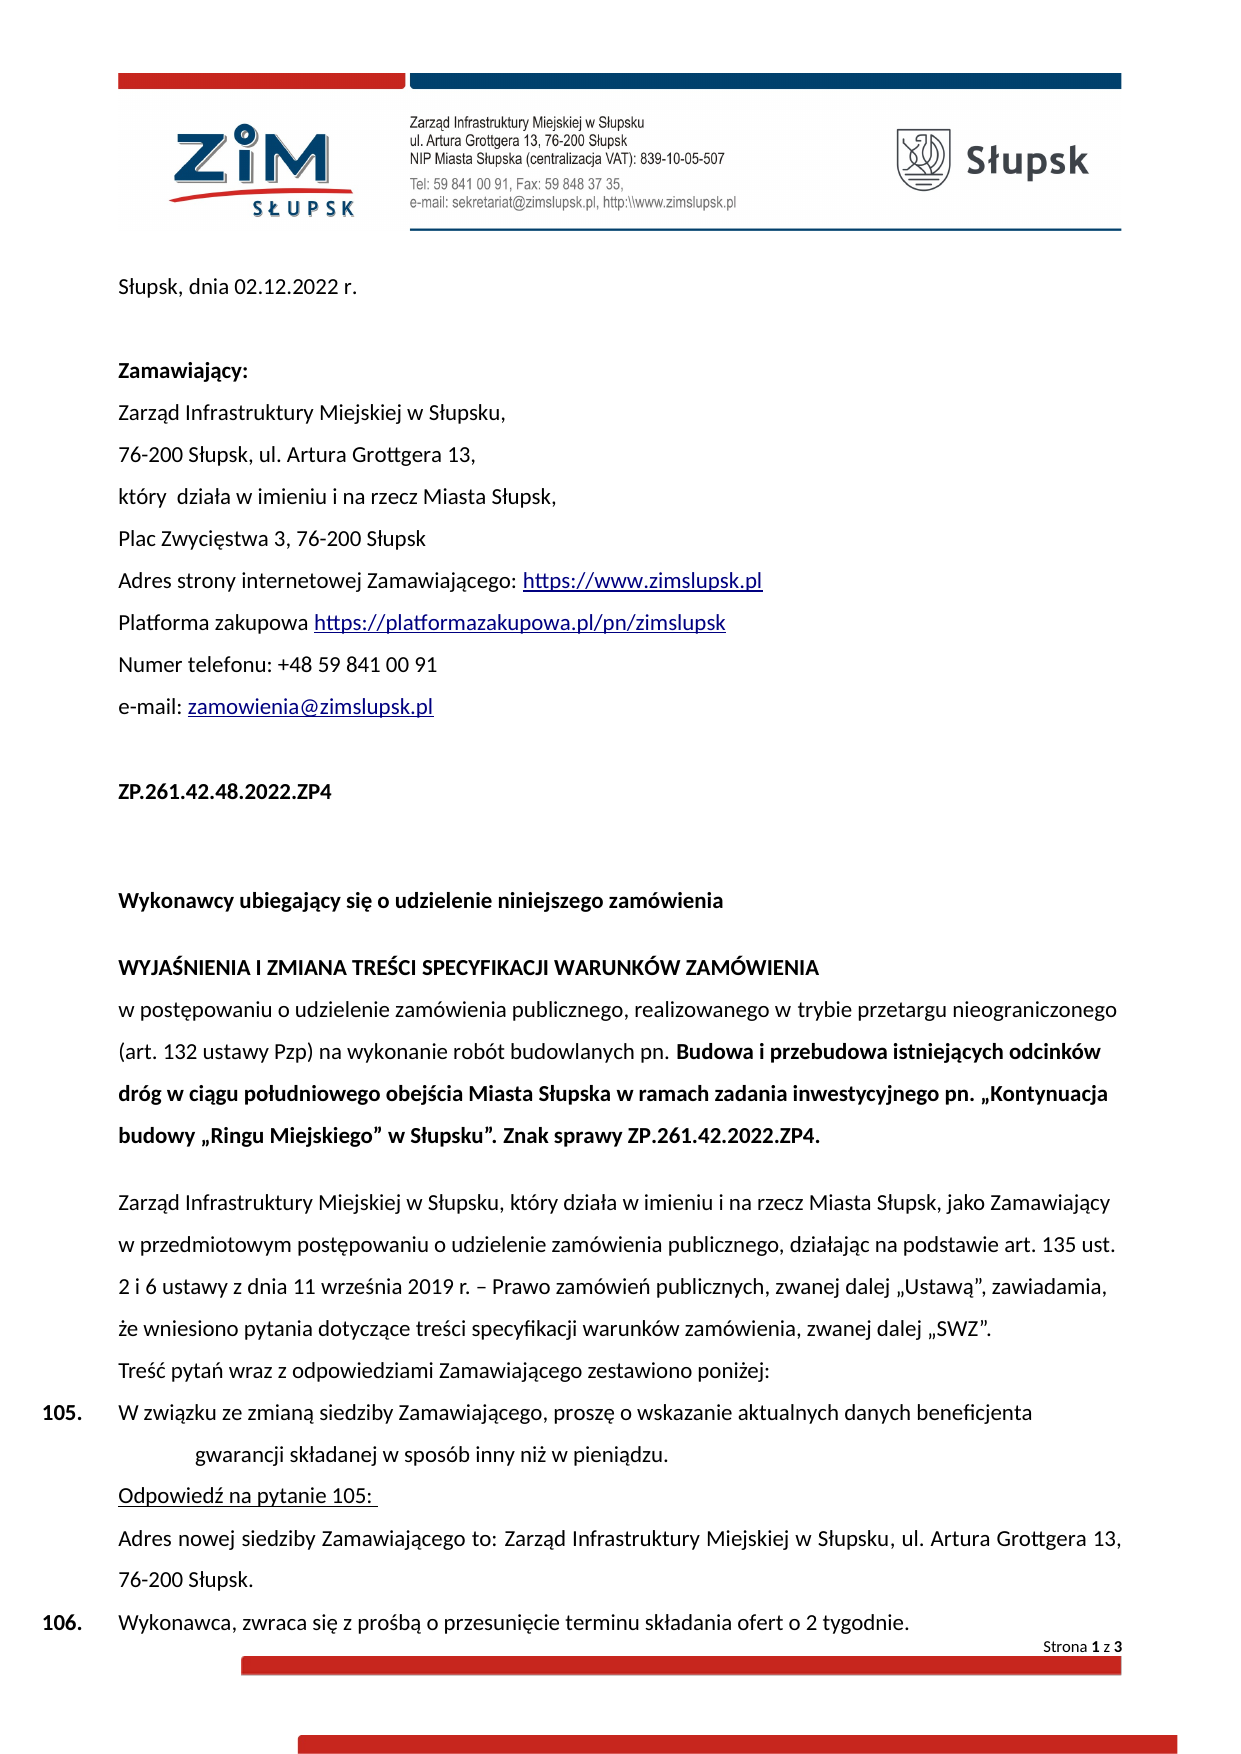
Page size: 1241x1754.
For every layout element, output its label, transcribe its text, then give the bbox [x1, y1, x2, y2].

list W związku ze zmianą siedziby Zamawiającego, proszę o wskazanie aktualnych danych beneficjenta [42, 1398, 1122, 1426]
text Zarząd Infrastruktury Miejskiej w Słupsku, który działa w imieniu i na rzecz Miasta Słupsk, jako Zamawiający w przedmiotowym postępowaniu o udzielenie zamówienia publicznego, działając na podstawie art. 135 ust. 2 i 6 ustawy z dnia 11 września 2019 r. – Prawo zamówień publicznych, zwanej dalej „Ustawą”, zawiadamia, że wniesiono pytania dotyczące treści specyfikacji warunków zamówienia, zwanej dalej „SWZ”. Treść pytań wraz z odpowiedziami Zamawiającego zestawiono poniżej: [118, 1188, 1122, 1384]
text 76-200 Słupsk, ul. Artura Grottgera 13, [118, 440, 1122, 468]
text Numer telefonu: +48 59 841 00 91 [118, 650, 1122, 678]
text WYJAŚNIENIA I ZMIANA TREŚCI SPECYFIKACJI WARUNKÓW ZAMÓWIENIA [118, 953, 1122, 981]
text Wykonawcy ubiegający się o udzielenie niniejszego zamówienia [118, 886, 1122, 914]
text który działa w imieniu i na rzecz Miasta Słupsk, [118, 482, 1122, 510]
text Platforma zakupowa https://platformazakupowa.pl/pn/zimslupsk [118, 608, 1122, 636]
text Zarząd Infrastruktury Miejskiej w Słupsku, [118, 398, 1122, 426]
text Odpowiedź na pytanie 105: [118, 1482, 1122, 1510]
text Plac Zwycięstwa 3, 76-200 Słupsk [118, 524, 1122, 552]
text Adres strony internetowej Zamawiającego: https://www.zimslupsk.pl [118, 566, 1122, 594]
text ZP.261.42.48.2022.ZP4 [118, 777, 1122, 805]
text w postępowaniu o udzielenie zamówienia publicznego, realizowanego w trybie przetargu nieograniczonego (art. 132 ustawy Pzp) na wykonanie robót budowlanych pn. Budowa i przebudowa istniejących odcinków dróg w ciągu południowego obejścia Miasta Słupska w ramach zadania inwestycyjnego pn. „Kontynuacja budowy „Ringu Miejskiego” w Słupsku”. Znak sprawy ZP.261.42.2022.ZP4. [118, 995, 1122, 1149]
text Zamawiający: [118, 356, 1122, 384]
text gwarancji składanej w sposób inny niż w pieniądzu. [195, 1440, 1122, 1468]
text Adres nowej siedziby Zamawiającego to: Zarząd Infrastruktury Miejskiej w Słupsku, ul. Artura Grottgera 13, 76-200 Słupsk. [118, 1524, 1122, 1594]
text Słupsk, dnia 02.12.2022 r. [118, 272, 1122, 300]
text e-mail: zamowienia@zimslupsk.pl [118, 692, 1122, 720]
list Wykonawca, zwraca się z prośbą o przesunięcie terminu składania ofert o 2 tygodnie. [42, 1608, 1122, 1636]
